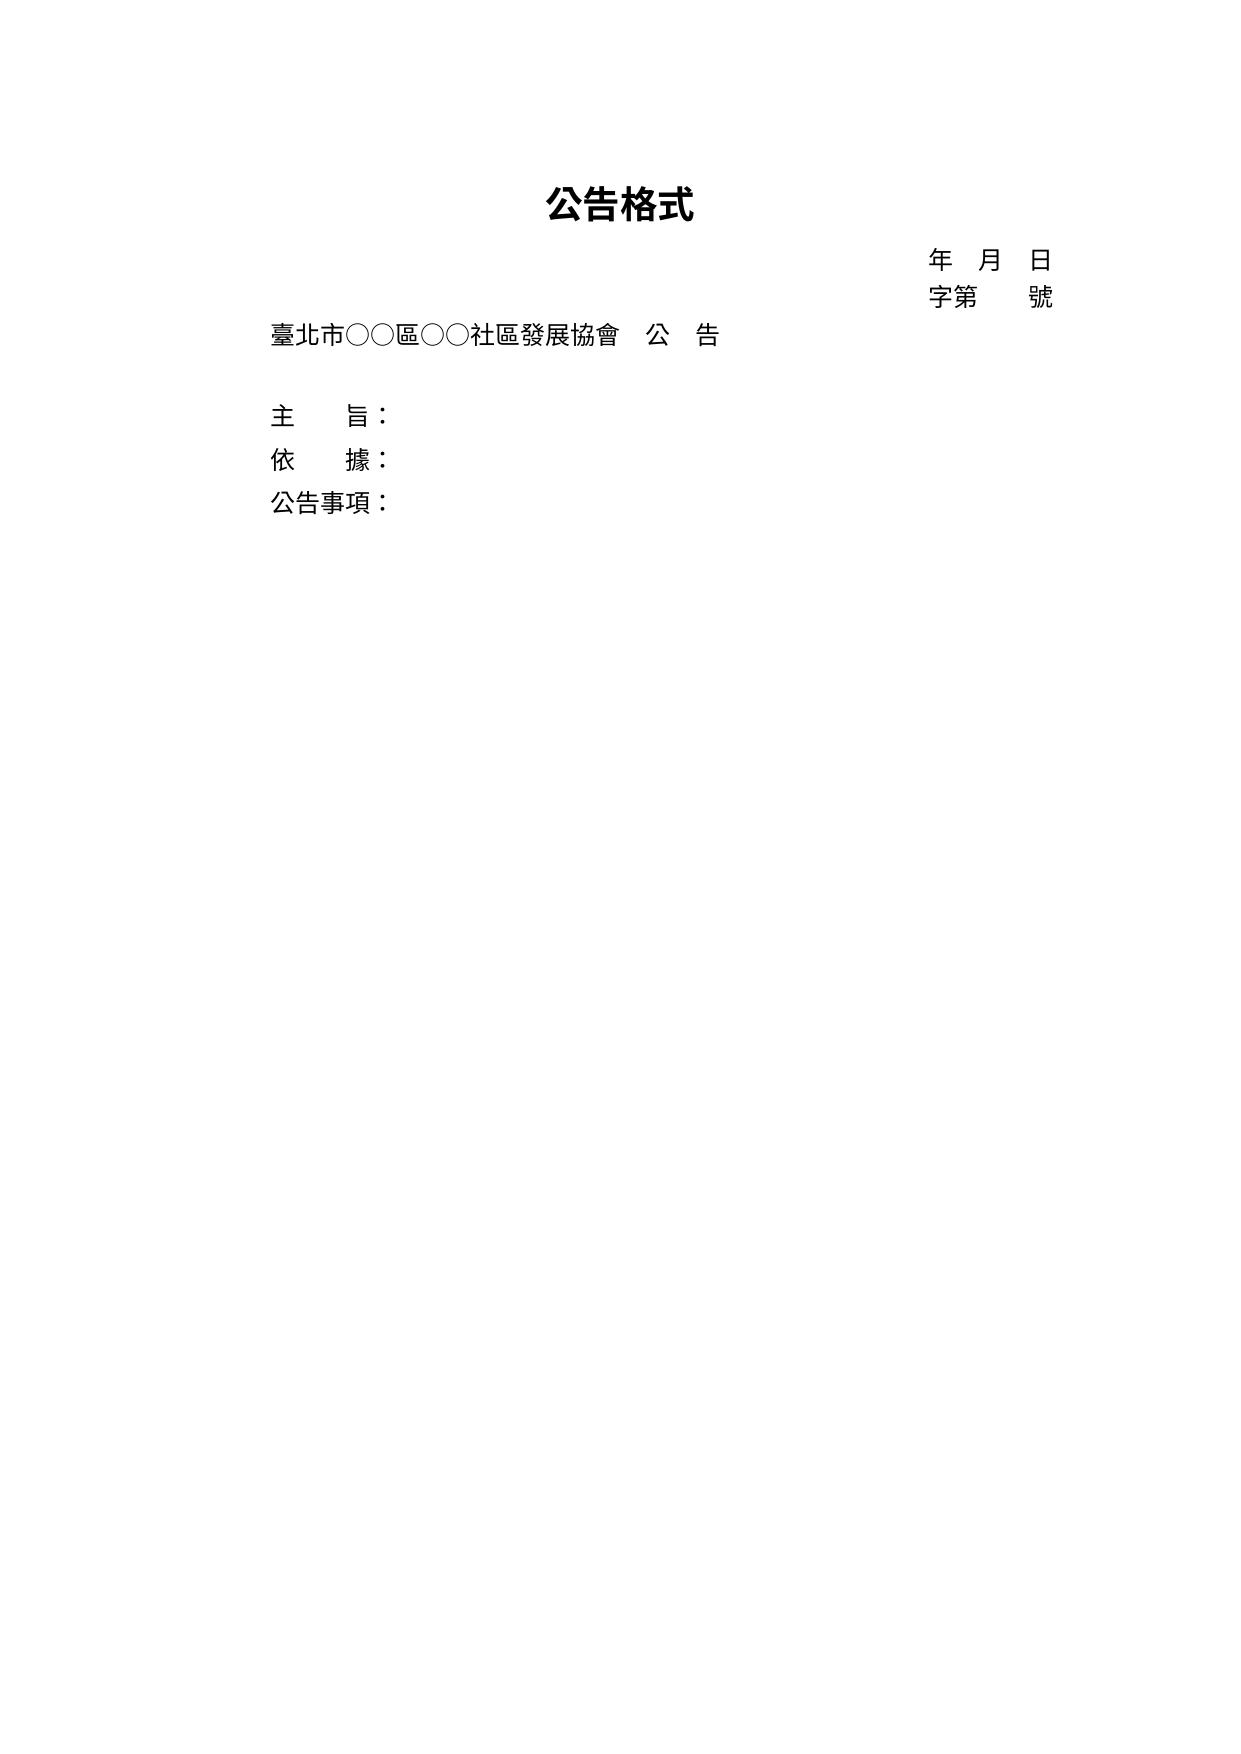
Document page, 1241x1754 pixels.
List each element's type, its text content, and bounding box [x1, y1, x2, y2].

text 字第 號 [270, 277, 1053, 314]
text 主 旨： [270, 396, 1053, 433]
text 年 月 日 [270, 239, 1053, 277]
text 依 據： [270, 439, 1053, 477]
text 公告格式 [187, 164, 1053, 239]
text 公告事項： [270, 483, 1053, 521]
text 臺北市○○區○○社區發展協會 公 告 [270, 314, 1053, 352]
